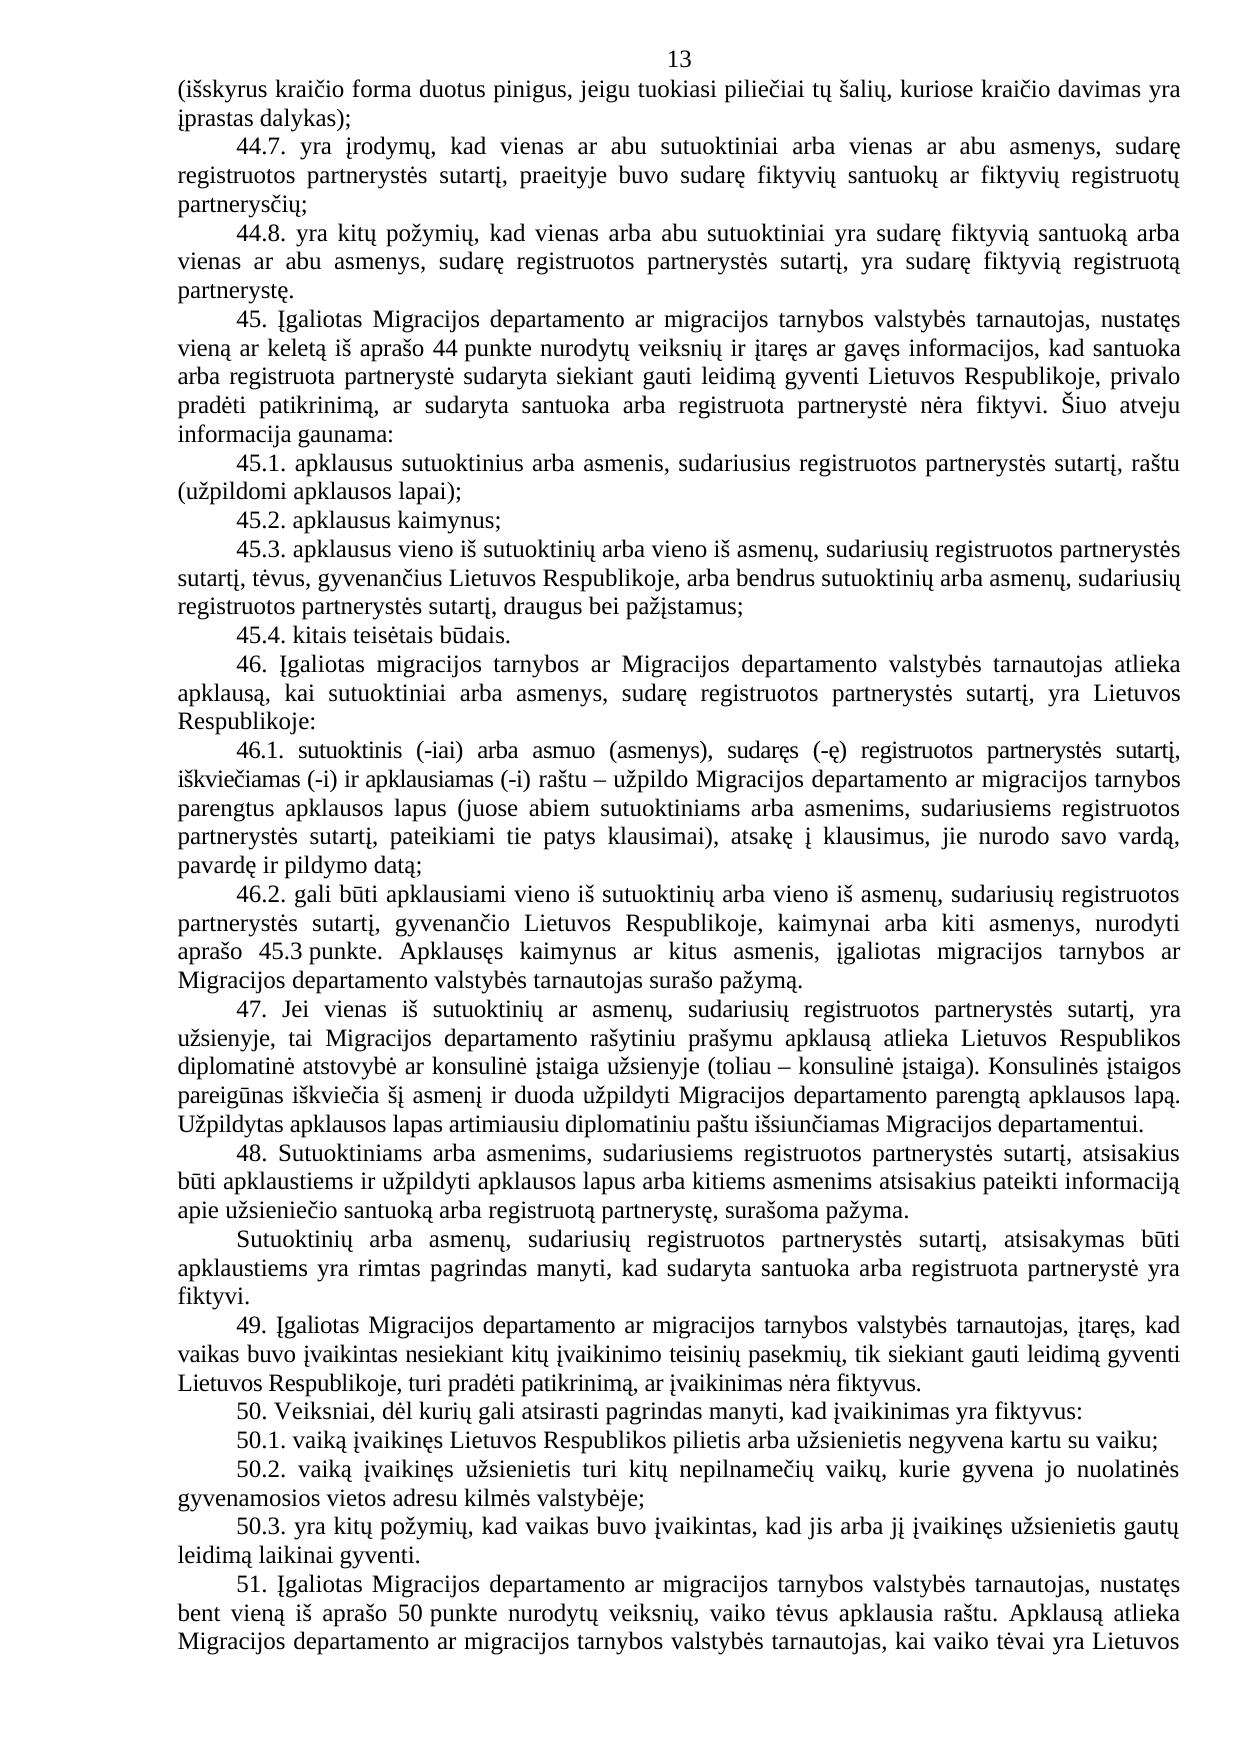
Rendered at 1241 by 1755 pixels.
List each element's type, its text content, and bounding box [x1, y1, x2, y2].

text 48. Sutuoktiniams arba asmenims, sudariusiems registruotos partnerystės sutartį, atsisakius būti apklaustiems ir užpildyti apklausos lapus arba kitiems asmenims atsisakius pateikti informaciją apie užsieniečio santuoką arba registruotą partnerystę, surašoma pažyma. [177, 1138, 1181, 1224]
text 50.1. vaiką įvaikinęs Lietuvos Respublikos pilietis arba užsienietis negyvena kartu su vaiku; [177, 1425, 1181, 1454]
text 45.3. apklausus vieno iš sutuoktinių arba vieno iš asmenų, sudariusių registruotos partnerystės sutartį, tėvus, gyvenančius Lietuvos Respublikoje, arba bendrus sutuoktinių arba asmenų, sudariusių registruotos partnerystės sutartį, draugus bei pažįstamus; [177, 534, 1181, 620]
text 49. Įgaliotas Migracijos departamento ar migracijos tarnybos valstybės tarnautojas, įtaręs, kad vaikas buvo įvaikintas nesiekiant kitų įvaikinimo teisinių pasekmių, tik siekiant gauti leidimą gyventi Lietuvos Respublikoje, turi pradėti patikrinimą, ar įvaikinimas nėra fiktyvus. [177, 1310, 1181, 1396]
text 44.7. yra įrodymų, kad vienas ar abu sutuoktiniai arba vienas ar abu asmenys, sudarę registruotos partnerystės sutartį, praeityje buvo sudarę fiktyvių santuokų ar fiktyvių registruotų partnerysčių; [177, 131, 1181, 218]
text 45.2. apklausus kaimynus; [177, 505, 1181, 534]
text 47. Jei vienas iš sutuoktinių ar asmenų, sudariusių registruotos partnerystės sutartį, yra užsienyje, tai Migracijos departamento rašytiniu prašymu apklausą atlieka Lietuvos Respublikos diplomatinė atstovybė ar konsulinė įstaiga užsienyje (toliau – konsulinė įstaiga). Konsulinės įstaigos pareigūnas iškviečia šį asmenį ir duoda užpildyti Migracijos departamento parengtą apklausos lapą. Užpildytas apklausos lapas artimiausiu diplomatiniu paštu išsiunčiamas Migracijos departamentui. [177, 994, 1181, 1138]
text 45.4. kitais teisėtais būdais. [177, 620, 1181, 649]
text 46. Įgaliotas migracijos tarnybos ar Migracijos departamento valstybės tarnautojas atlieka apklausą, kai sutuoktiniai arba asmenys, sudarę registruotos partnerystės sutartį, yra Lietuvos Respublikoje: [177, 649, 1181, 735]
text 51. Įgaliotas Migracijos departamento ar migracijos tarnybos valstybės tarnautojas, nustatęs bent vieną iš aprašo 50 punkte nurodytų veiksnių, vaiko tėvus apklausia raštu. Apklausą atlieka Migracijos departamento ar migracijos tarnybos valstybės tarnautojas, kai vaiko tėvai yra Lietuvos [177, 1569, 1181, 1655]
text (išskyrus kraičio forma duotus pinigus, jeigu tuokiasi piliečiai tų šalių, kuriose kraičio davimas yra įprastas dalykas); [177, 74, 1181, 131]
text 50.2. vaiką įvaikinęs užsienietis turi kitų nepilnamečių vaikų, kurie gyvena jo nuolatinės gyvenamosios vietos adresu kilmės valstybėje; [177, 1454, 1181, 1511]
text 46.2. gali būti apklausiami vieno iš sutuoktinių arba vieno iš asmenų, sudariusių registruotos partnerystės sutartį, gyvenančio Lietuvos Respublikoje, kaimynai arba kiti asmenys, nurodyti aprašo 45.3 punkte. Apklausęs kaimynus ar kitus asmenis, įgaliotas migracijos tarnybos ar Migracijos departamento valstybės tarnautojas surašo pažymą. [177, 879, 1181, 994]
text 50.3. yra kitų požymių, kad vaikas buvo įvaikintas, kad jis arba jį įvaikinęs užsienietis gautų leidimą laikinai gyventi. [177, 1511, 1181, 1569]
text 44.8. yra kitų požymių, kad vienas arba abu sutuoktiniai yra sudarę fiktyvią santuoką arba vienas ar abu asmenys, sudarę registruotos partnerystės sutartį, yra sudarę fiktyvią registruotą partnerystę. [177, 218, 1181, 304]
text Sutuoktinių arba asmenų, sudariusių registruotos partnerystės sutartį, atsisakymas būti apklaustiems yra rimtas pagrindas manyti, kad sudaryta santuoka arba registruota partnerystė yra fiktyvi. [177, 1224, 1181, 1310]
text 45.1. apklausus sutuoktinius arba asmenis, sudariusius registruotos partnerystės sutartį, raštu (užpildomi apklausos lapai); [177, 448, 1181, 505]
text 45. Įgaliotas Migracijos departamento ar migracijos tarnybos valstybės tarnautojas, nustatęs vieną ar keletą iš aprašo 44 punkte nurodytų veiksnių ir įtaręs ar gavęs informacijos, kad santuoka arba registruota partnerystė sudaryta siekiant gauti leidimą gyventi Lietuvos Respublikoje, privalo pradėti patikrinimą, ar sudaryta santuoka arba registruota partnerystė nėra fiktyvi. Šiuo atveju informacija gaunama: [177, 304, 1181, 448]
text 50. Veiksniai, dėl kurių gali atsirasti pagrindas manyti, kad įvaikinimas yra fiktyvus: [177, 1396, 1181, 1425]
text 46.1. sutuoktinis (-iai) arba asmuo (asmenys), sudaręs (-ę) registruotos partnerystės sutartį, iškviečiamas (-i) ir apklausiamas (-i) raštu – užpildo Migracijos departamento ar migracijos tarnybos parengtus apklausos lapus (juose abiem sutuoktiniams arba asmenims, sudariusiems registruotos partnerystės sutartį, pateikiami tie patys klausimai), atsakę į klausimus, jie nurodo savo vardą, pavardę ir pildymo datą; [177, 735, 1181, 879]
